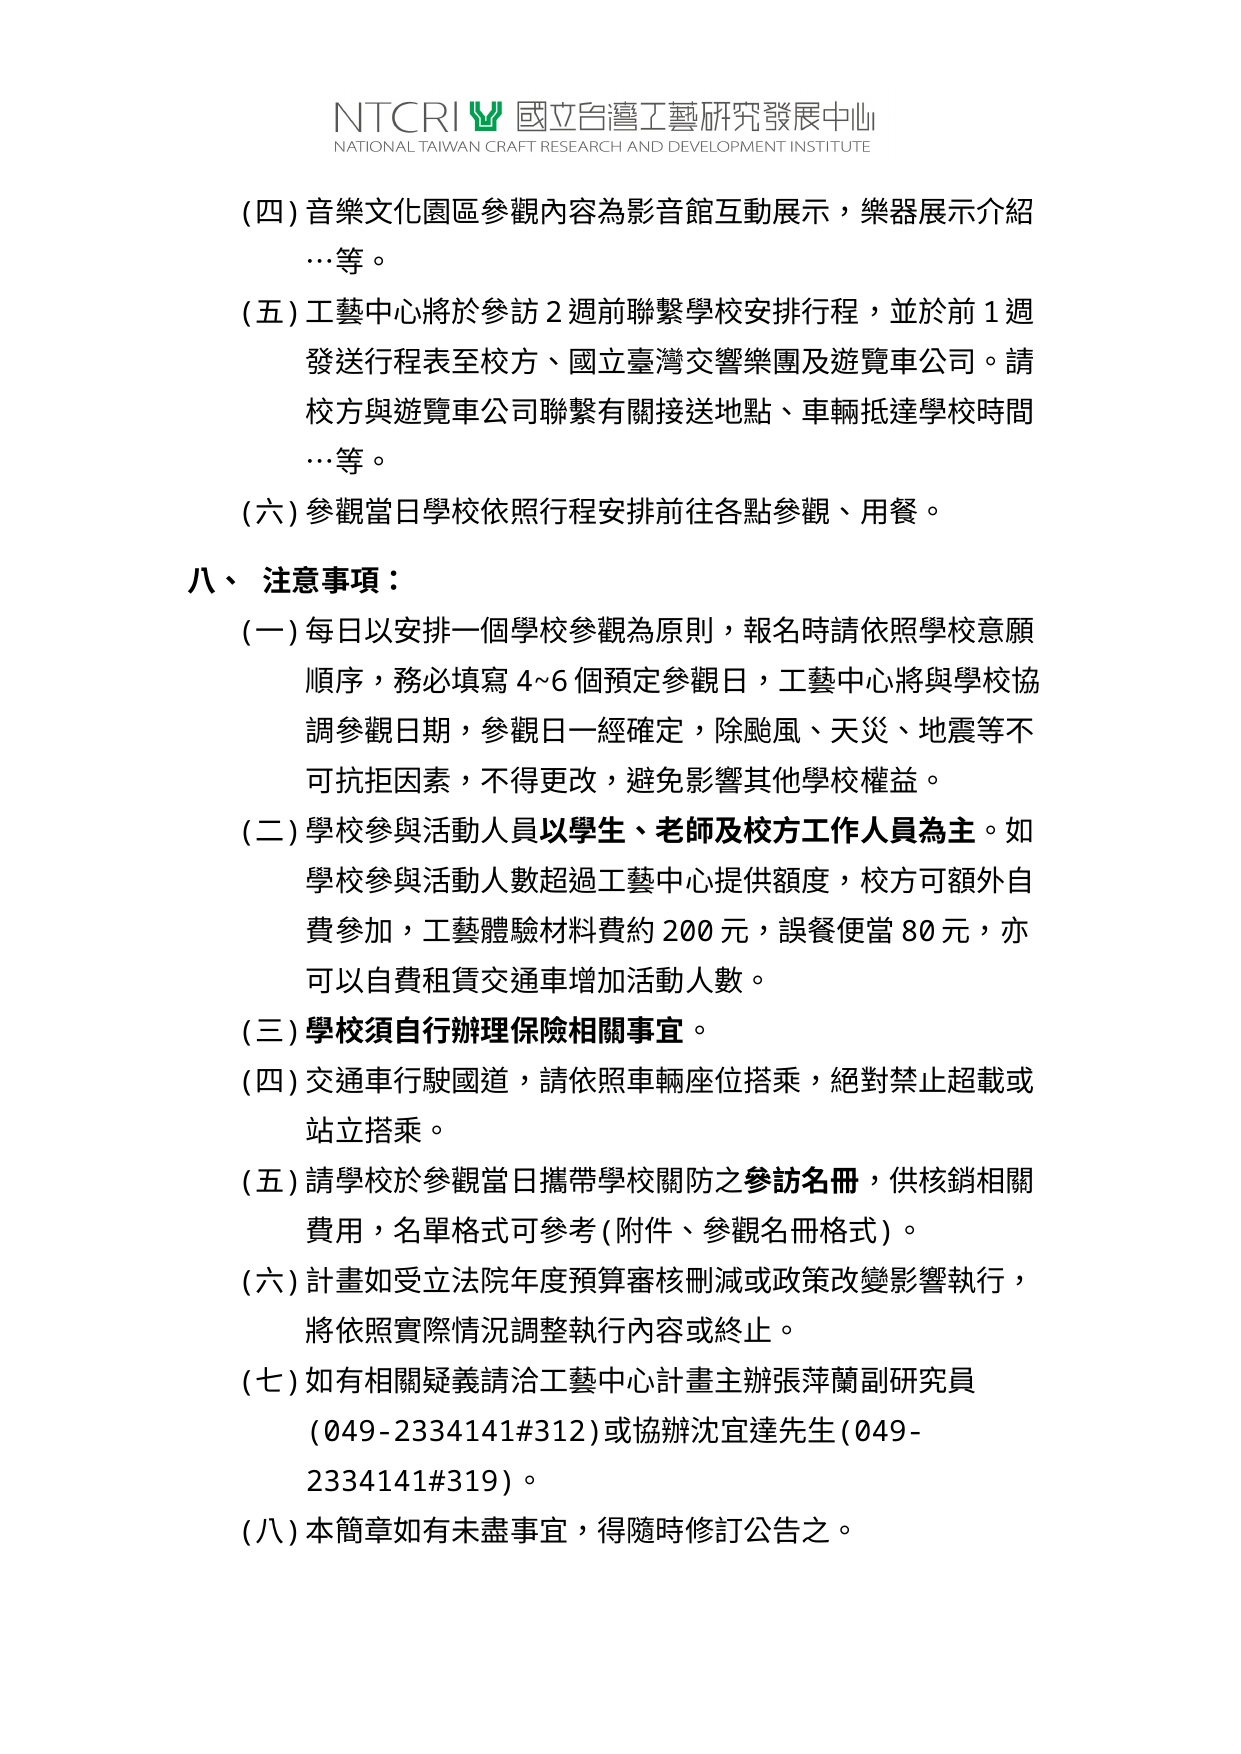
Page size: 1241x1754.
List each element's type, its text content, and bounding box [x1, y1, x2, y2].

list 學校參與活動人員以學生、老師及校方工作人員為主。如學校參與活動人數超過工藝中心提供額度，校方可額外自費參加，工藝體驗材料費約200元，誤餐便當80元，亦可以自費租賃交通車增加活動人數。 [238, 801, 1053, 1001]
list 請學校於參觀當日攜帶學校關防之參訪名冊，供核銷相關費用，名單格式可參考(附件、參觀名冊格式)。 [238, 1151, 1053, 1251]
list 交通車行駛國道，請依照車輛座位搭乘，絕對禁止超載或站立搭乘。 [238, 1051, 1053, 1151]
list 參觀當日學校依照行程安排前往各點參觀、用餐。 [238, 482, 1053, 532]
list 音樂文化園區參觀內容為影音館互動展示，樂器展示介紹…等。 [238, 182, 1053, 282]
list 計畫如受立法院年度預算審核刪減或政策改變影響執行，將依照實際情況調整執行內容或終止。 [238, 1251, 1053, 1351]
list 如有相關疑義請洽工藝中心計畫主辦張萍蘭副研究員(049-2334141#312)或協辦沈宜達先生(049-2334141#319)。 [238, 1351, 1053, 1501]
list 工藝中心將於參訪2週前聯繫學校安排行程，並於前1週發送行程表至校方、國立臺灣交響樂團及遊覽車公司。請校方與遊覽車公司聯繫有關接送地點、車輛抵達學校時間…等。 [238, 282, 1053, 482]
list 學校須自行辦理保險相關事宜。 [238, 1001, 1053, 1051]
list 本簡章如有未盡事宜，得隨時修訂公告之。 [238, 1501, 1053, 1551]
list 每日以安排一個學校參觀為原則，報名時請依照學校意願順序，務必填寫4~6個預定參觀日，工藝中心將與學校協調參觀日期，參觀日一經確定，除颱風、天災、地震等不可抗拒因素，不得更改，避免影響其他學校權益。 [238, 601, 1053, 801]
list 注意事項： [187, 551, 1053, 601]
